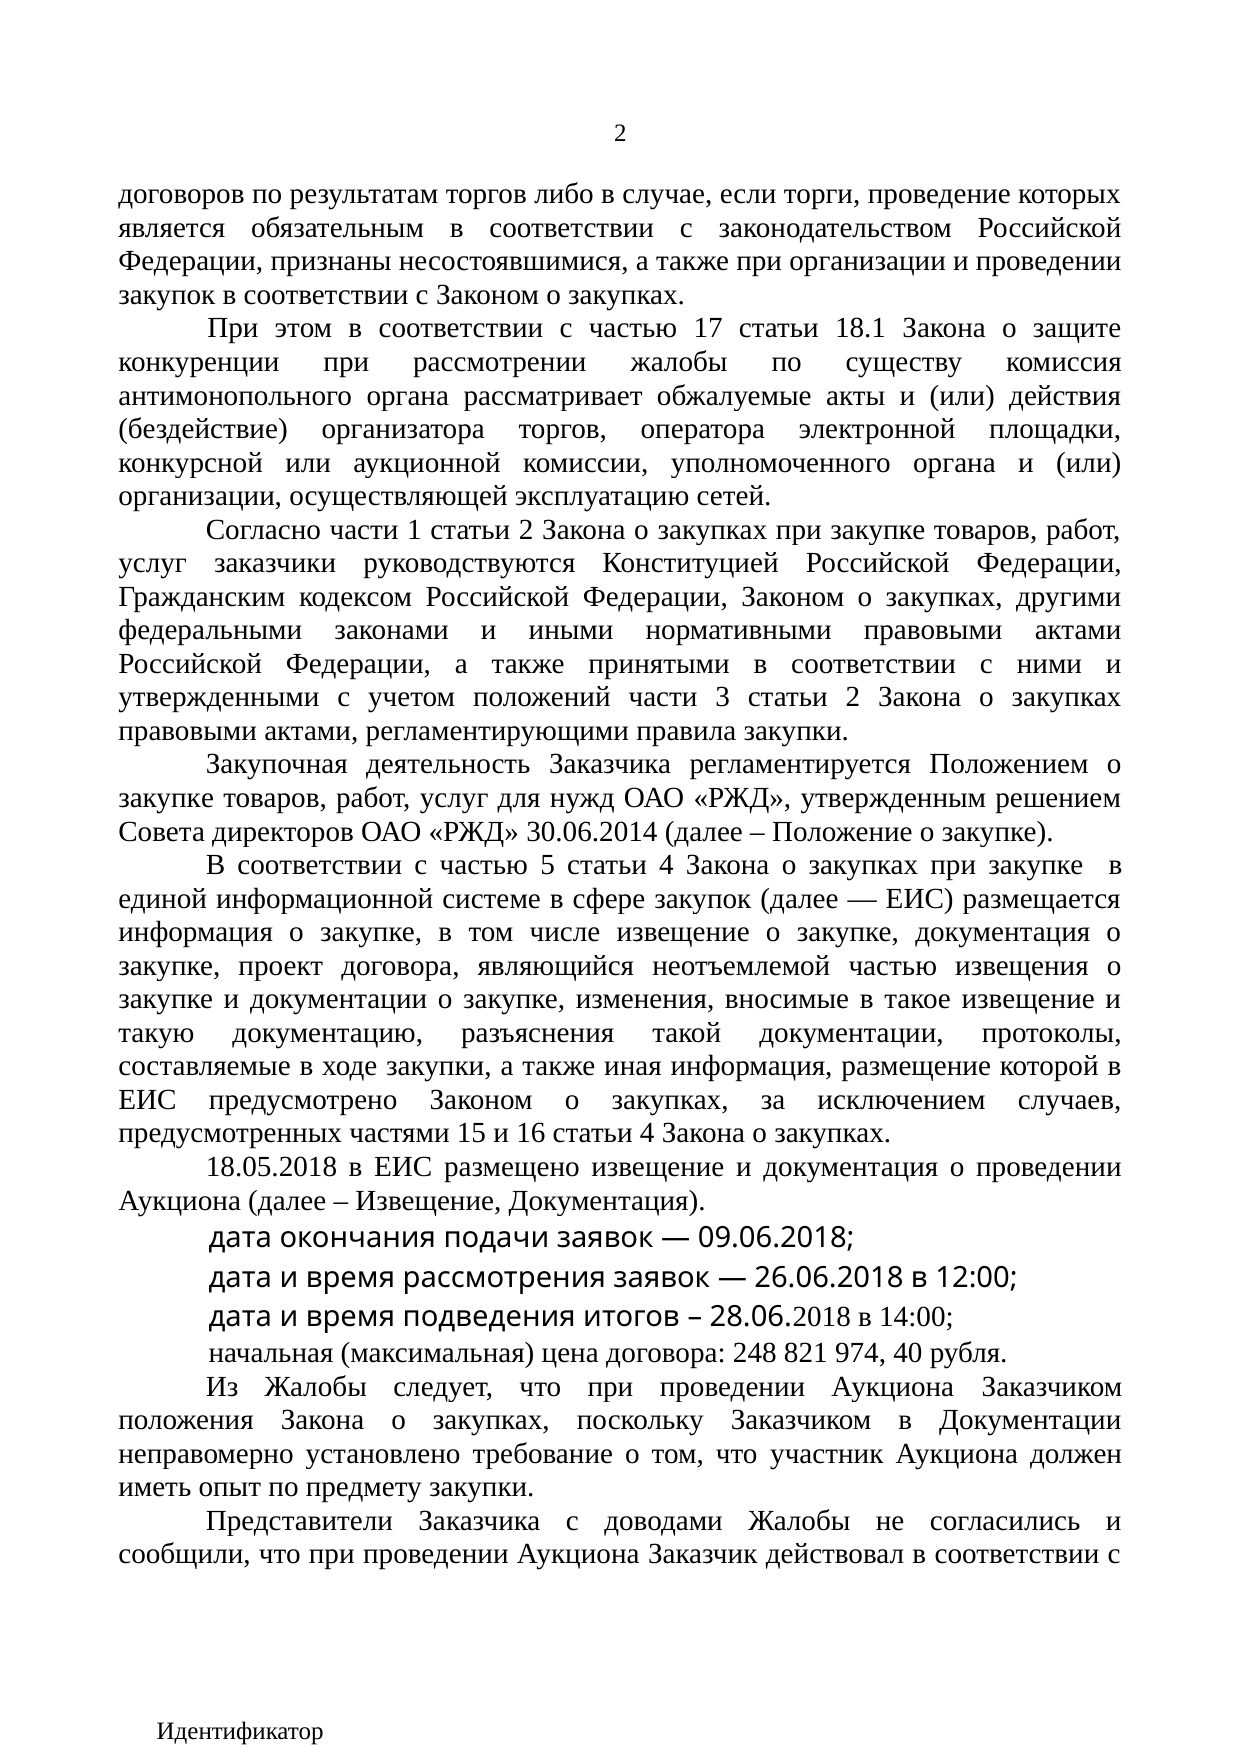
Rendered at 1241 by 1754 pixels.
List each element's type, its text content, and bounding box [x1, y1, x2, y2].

text Из Жалобы следует, что при проведении Аукциона Заказчиком положения Закона о закупках, поскольку Заказчиком в Документации неправомерно установлено требование о том, что участник Аукциона должен иметь опыт по предмету закупки. [118, 1369, 1122, 1503]
text Закупочная деятельность Заказчика регламентируется Положением о закупке товаров, работ, услуг для нужд ОАО «РЖД», утвержденным решением Совета директоров ОАО «РЖД» 30.06.2014 (далее – Положение о закупке). [118, 747, 1122, 847]
text При этом в соответствии с частью 17 статьи 18.1 Закона о защите конкуренции при рассмотрении жалобы по существу комиссия антимонопольного органа рассматривает обжалуемые акты и (или) действия (бездействие) организатора торгов, оператора электронной площадки, конкурсной или аукционной комиссии, уполномоченного органа и (или) организации, осуществляющей эксплуатацию сетей. [118, 311, 1122, 512]
text В соответствии с частью 5 статьи 4 Закона о закупках при закупке в единой информационной системе в сфере закупок (далее — ЕИС) размещается информация о закупке, в том числе извещение о закупке, документация о закупке, проект договора, являющийся неотъемлемой частью извещения о закупке и документации о закупке, изменения, вносимые в такое извещение и такую документацию, разъяснения такой документации, протоколы, составляемые в ходе закупки, а также иная информация, размещение которой в ЕИС предусмотрено Законом о закупках, за исключением случаев, предусмотренных частями 15 и 16 статьи 4 Закона о закупках. [118, 847, 1122, 1149]
text начальная (максимальная) цена договора: 248 821 974, 40 рубля. [118, 1335, 1122, 1369]
text Представители Заказчика с доводами Жалобы не согласились и сообщили, что при проведении Аукциона Заказчик действовал в соответствии с [118, 1503, 1122, 1570]
text 18.05.2018 в ЕИС размещено извещение и документация о проведении Аукциона (далее – Извещение, Документация). [118, 1149, 1122, 1216]
text дата и время рассмотрения заявок — 26.06.2018 в 12:00; [118, 1256, 1122, 1296]
text Согласно части 1 статьи 2 Закона о закупках при закупке товаров, работ, услуг заказчики руководствуются Конституцией Российской Федерации, Гражданским кодексом Российской Федерации, Законом о закупках, другими федеральными законами и иными нормативными правовыми актами Российской Федерации, а также принятыми в соответствии с ними и утвержденными с учетом положений части 3 статьи 2 Закона о закупках правовыми актами, регламентирующими правила закупки. [118, 512, 1122, 747]
text договоров по результатам торгов либо в случае, если торги, проведение которых является обязательным в соответствии с законодательством Российской Федерации, признаны несостоявшимися, а также при организации и проведении закупок в соответствии с Законом о закупках. [118, 176, 1122, 311]
text дата окончания подачи заявок — 09.06.2018; [118, 1216, 1122, 1256]
text дата и время подведения итогов – 28.06.2018 в 14:00; [118, 1296, 1122, 1335]
